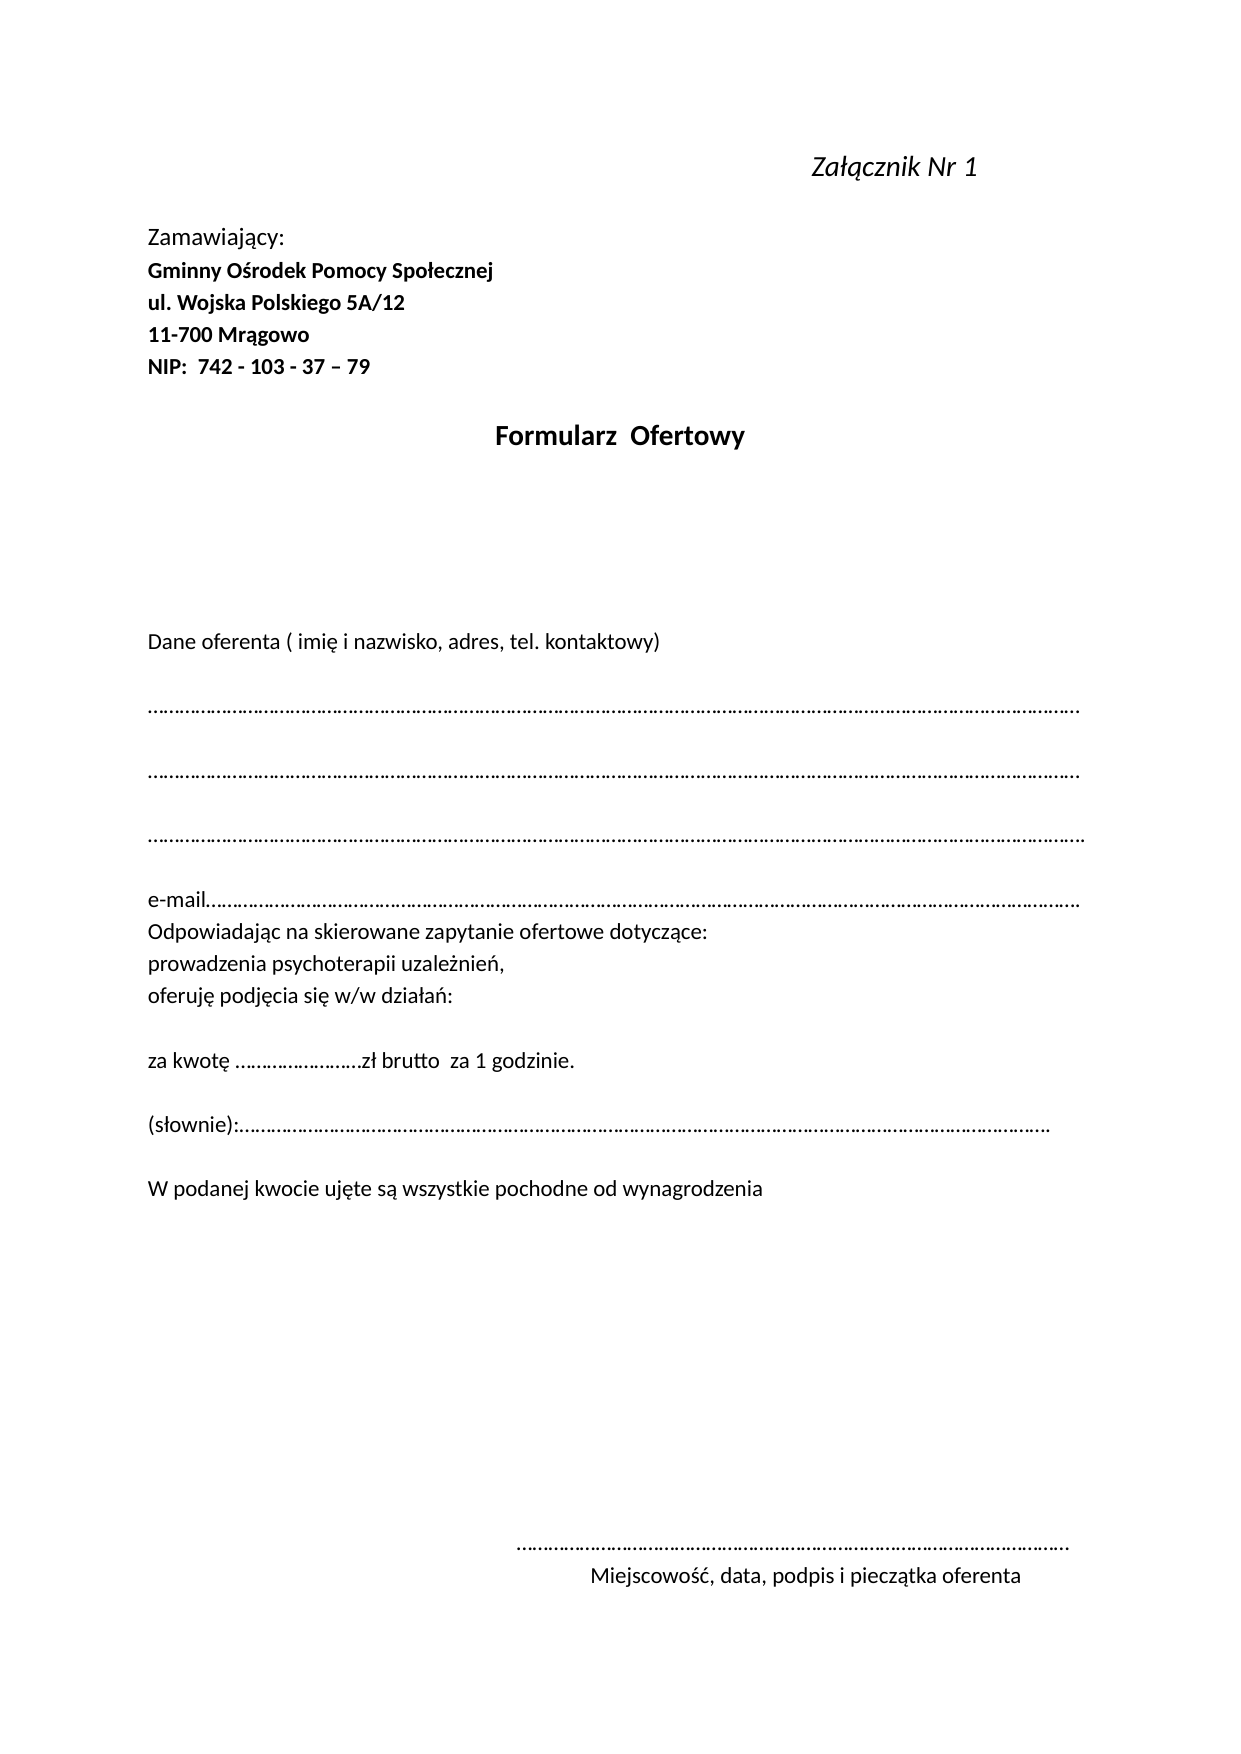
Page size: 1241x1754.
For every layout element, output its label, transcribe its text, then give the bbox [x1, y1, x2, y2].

text Gminny Ośrodek Pomocy Społecznej [148, 256, 1093, 284]
text ……………………………………………………………………………………………………………………………………………………………. [148, 820, 1093, 848]
text W podanej kwocie ujęte są wszystkie pochodne od wynagrodzenia [148, 1174, 1093, 1202]
text Formularz Ofertowy [148, 417, 1093, 452]
text Miejscowość, data, podpis i pieczątka oferenta [148, 1561, 1093, 1589]
text …………………………………………………………………………………………………………………………………………………………… [148, 692, 1093, 720]
text Zamawiający: [148, 221, 1093, 251]
text …………………………………………………………………………………………………………………………………………………………… [148, 756, 1093, 784]
text prowadzenia psychoterapii uzależnień, [148, 949, 1093, 977]
text e-mail…………………………………………………………………………………………………………………………………………………. [148, 885, 1093, 913]
text …………………………………………………………………………………………… [148, 1528, 1093, 1557]
text Odpowiadając na skierowane zapytanie ofertowe dotyczące: [148, 917, 1093, 945]
text 11-700 Mrągowo [148, 320, 1093, 348]
text ul. Wojska Polskiego 5A/12 [148, 288, 1093, 316]
text (słownie):………………………………………………………………………………………………………………………………………. [148, 1110, 1093, 1138]
text Załącznik Nr 1 [148, 148, 1093, 183]
text Dane oferenta ( imię i nazwisko, adres, tel. kontaktowy) [148, 627, 1093, 655]
text NIP: 742 - 103 - 37 – 79 [148, 352, 1093, 380]
text oferuję podjęcia się w/w działań: [148, 981, 1093, 1009]
text za kwotę ……………………zł brutto za 1 godzinie. [148, 1046, 1093, 1074]
